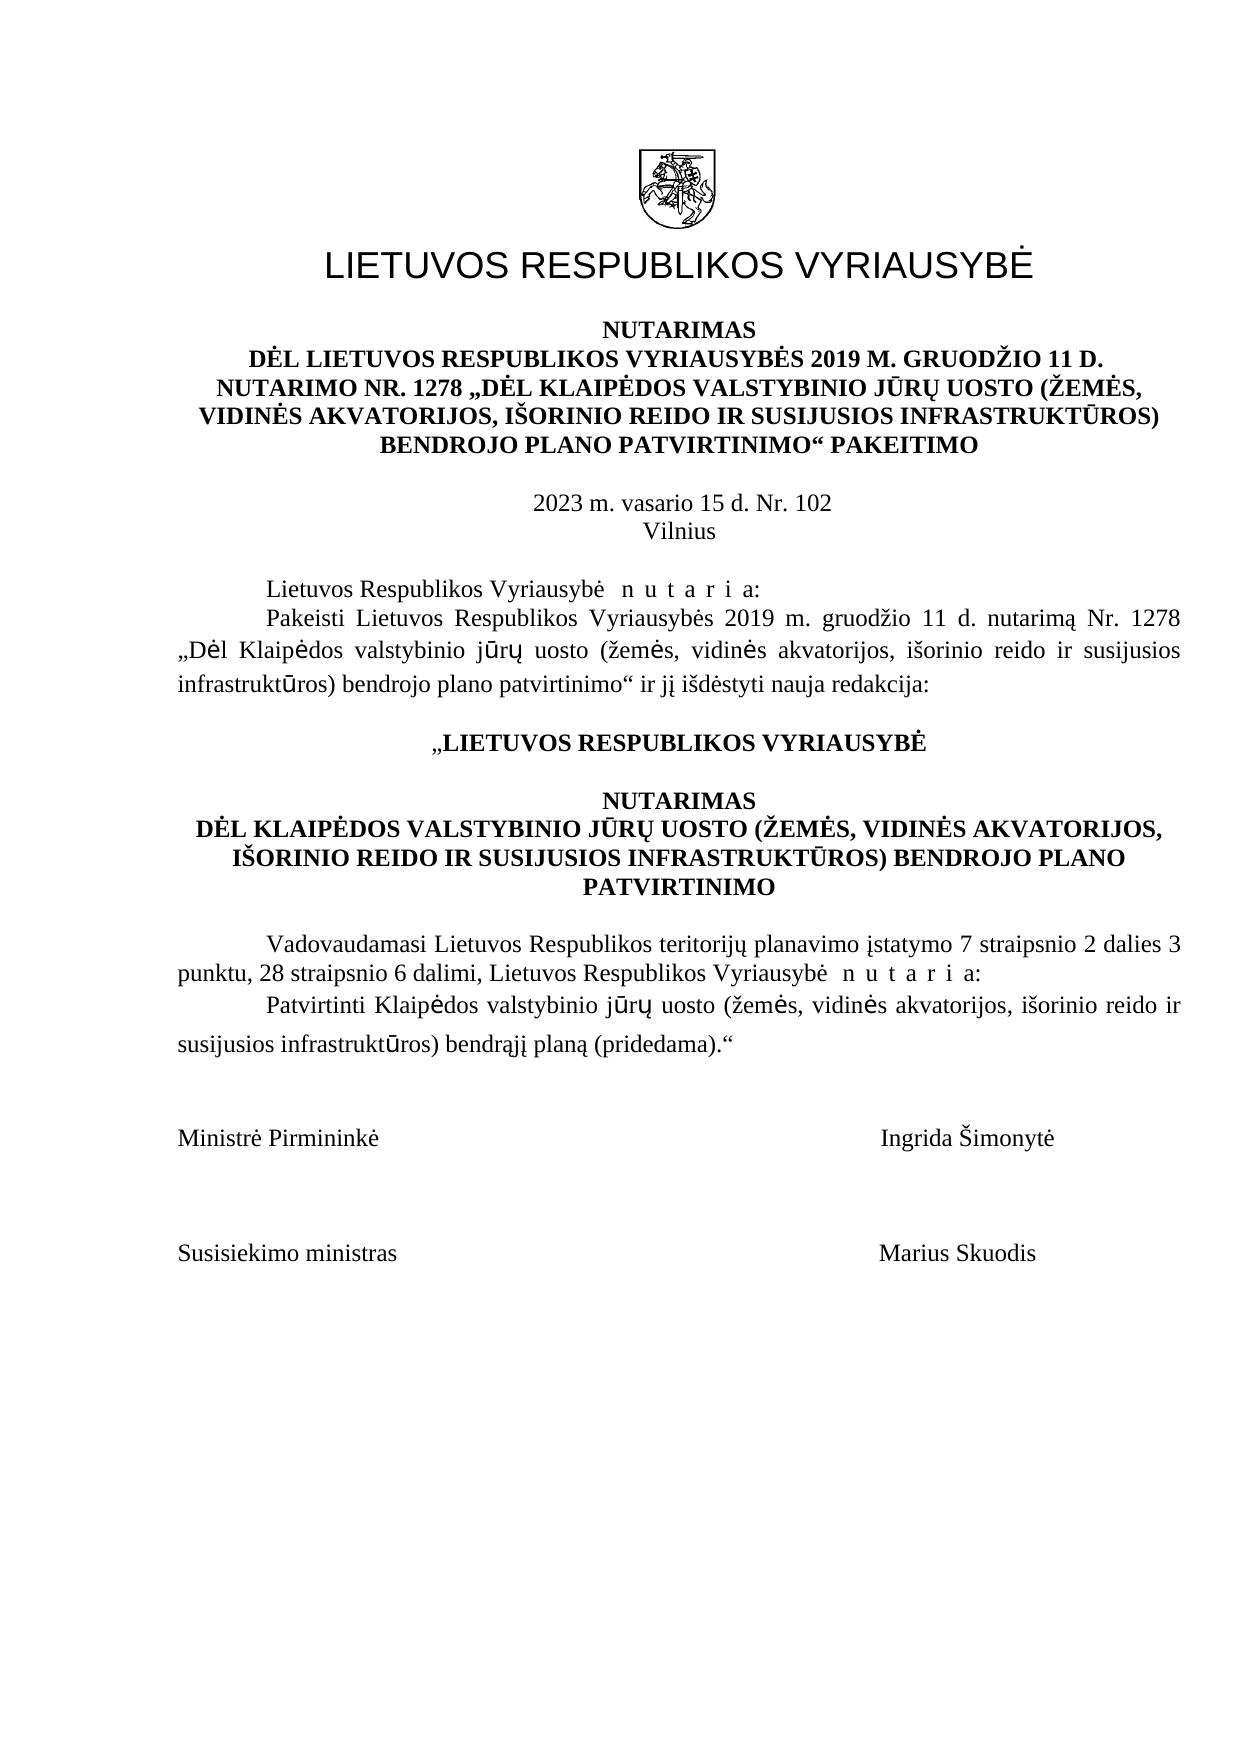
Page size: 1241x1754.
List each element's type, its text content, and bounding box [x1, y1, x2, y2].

text DĖL KLAIPĖDOS VALSTYBINIO JŪRŲ UOSTO (ŽEMĖS, VIDINĖS AKVATORIJOS, IŠORINIO REIDO IR SUSIJUSIOS INFRASTRUKTŪROS) BENDROJO PLANO PATVIRTINIMO [177, 814, 1181, 901]
text Lietuvos Respublikos Vyriausybė nutaria: [177, 574, 1181, 603]
text NUTARIMAS [177, 786, 1181, 814]
text „LIETUVOS RESPUBLIKOS VYRIAUSYBĖ [177, 728, 1181, 757]
text Ministrė Pirmininkė Ingrida Šimonytė [177, 1123, 1181, 1152]
text nutarimas [177, 315, 1181, 344]
text 2023 m. vasario 15 d. Nr. 102 [177, 488, 1181, 516]
text Patvirtinti Klaipėdos valstybinio jūrų uosto (žemės, vidinės akvatorijos, išorinio reido ir susijusios infrastruktūros) bendrąjį planą (pridedama).“ [177, 987, 1181, 1060]
text Susisiekimo ministras Marius Skuodis [177, 1238, 1181, 1267]
text Pakeisti Lietuvos Respublikos Vyriausybės 2019 m. gruodžio 11 d. nutarimą Nr. 1278 „Dėl Klaipėdos valstybinio jūrų uosto (žemės, vidinės akvatorijos, išorinio reido ir susijusios infrastruktūros) bendrojo plano patvirtinimo“ ir jį išdėstyti nauja redakcija: [177, 603, 1181, 699]
text Vadovaudamasi Lietuvos Respublikos teritorijų planavimo įstatymo 7 straipsnio 2 dalies 3 punktu, 28 straipsnio 6 dalimi, Lietuvos Respublikos Vyriausybė nutaria: [177, 929, 1181, 987]
text DĖL lietuvos respublikos vyriausybės 2019 m. gruodžio 11 d. [177, 344, 1181, 373]
text nutarimo Nr. 1278 „DĖL KLAIPĖDOS VALSTYBINIO JŪRŲ UOSTO (ŽEMĖS, VIDINĖS AKVATORIJOS, IŠORINIO REIDO IR SUSIJUSIOS INFRASTRUKTŪROS) BENDROJO PLANO PATVIRTINIMO“ pakeitimo [177, 373, 1181, 459]
text Lietuvos Respublikos Vyriausybė [177, 243, 1181, 286]
text Vilnius [177, 516, 1181, 545]
